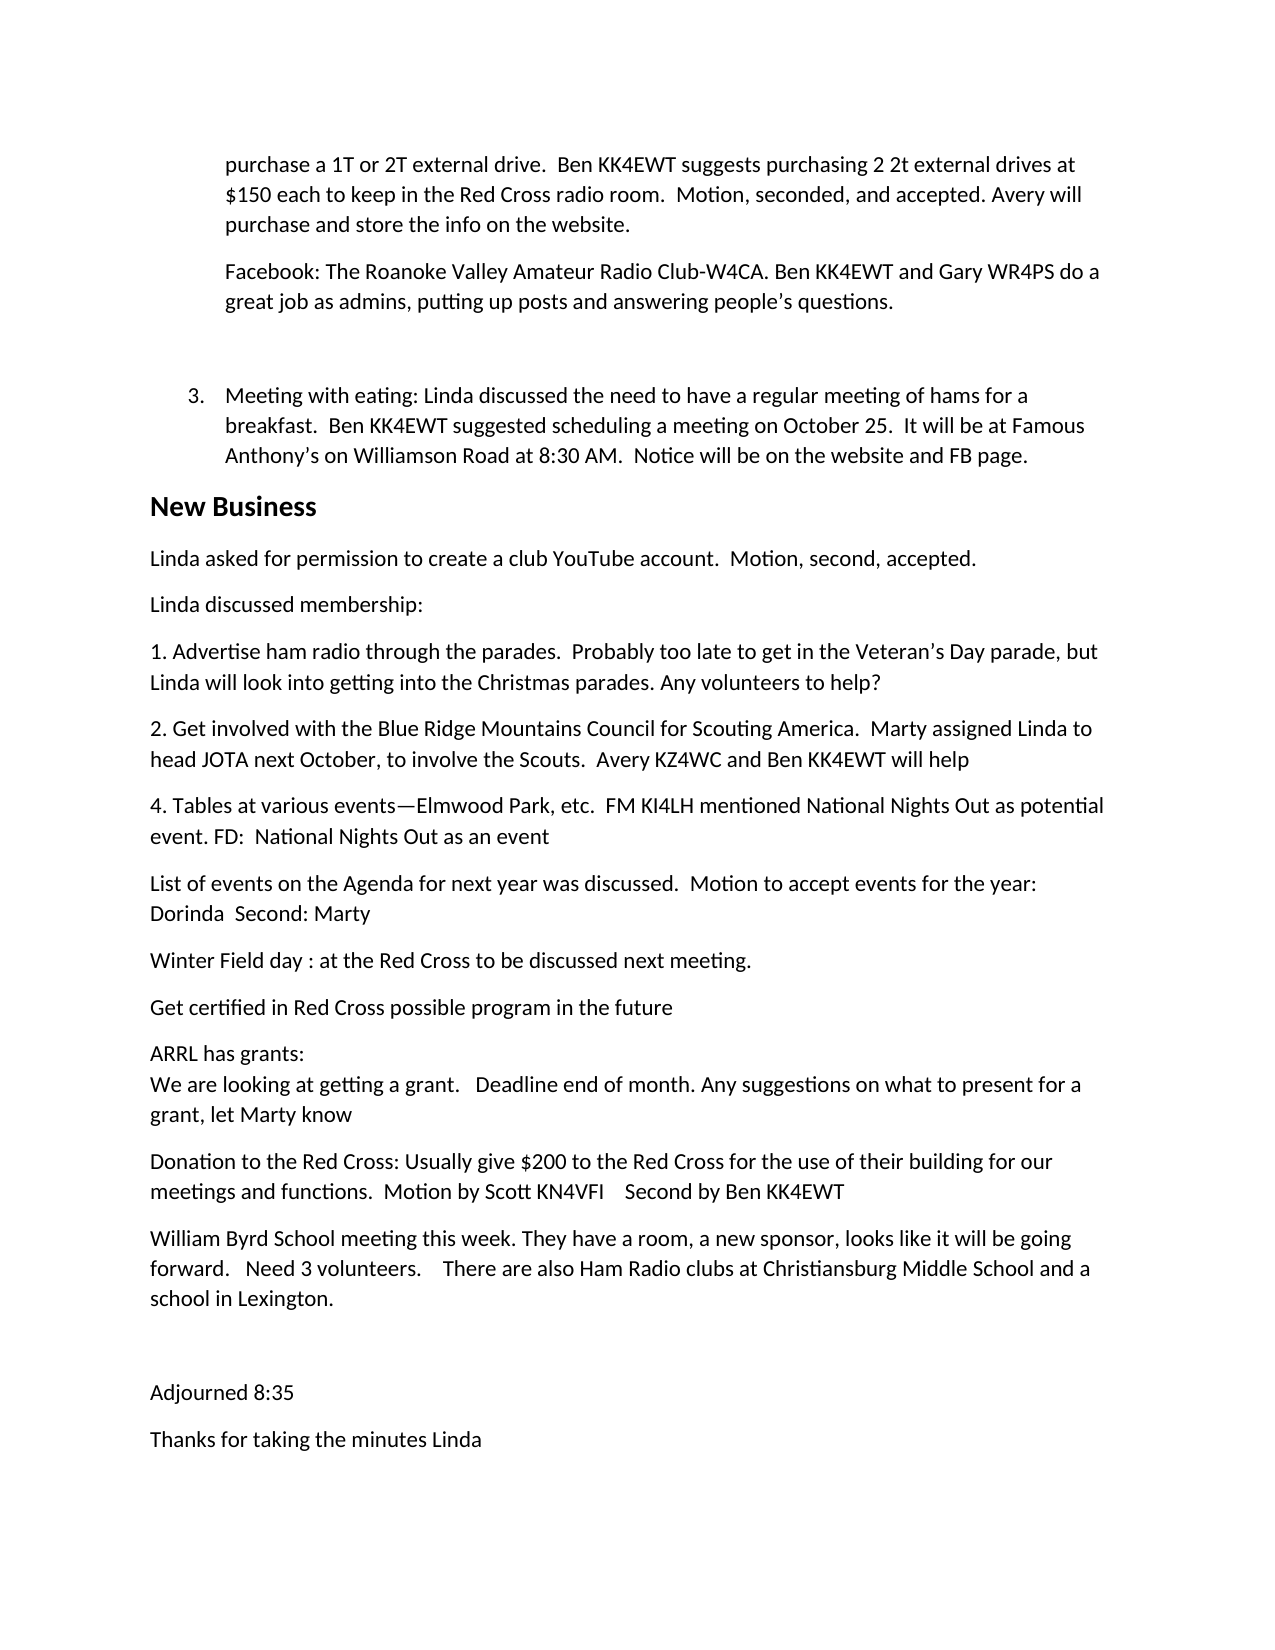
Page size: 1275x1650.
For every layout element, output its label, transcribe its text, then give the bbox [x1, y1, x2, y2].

text Get certified in Red Cross possible program in the future [150, 993, 1125, 1021]
text Winter Field day : at the Red Cross to be discussed next meeting. [150, 946, 1125, 974]
list Facebook: The Roanoke Valley Amateur Radio Club-W4CA. Ben KK4EWT and Gary WR4PS do a great job as admins, putting up posts and answering people’s questions. [225, 257, 1125, 316]
text William Byrd School meeting this week. They have a room, a new sponsor, looks like it will be going forward. Need 3 volunteers. There are also Ham Radio clubs at Christiansburg Middle School and a school in Lexington. [150, 1224, 1125, 1312]
text Donation to the Red Cross: Usually give $200 to the Red Cross for the use of their building for our meetings and functions. Motion by Scott KN4VFI Second by Ben KK4EWT [150, 1147, 1125, 1205]
text Thanks for taking the minutes Linda [150, 1425, 1125, 1453]
list purchase a 1T or 2T external drive. Ben KK4EWT suggests purchasing 2 2t external drives at $150 each to keep in the Red Cross radio room. Motion, seconded, and accepted. Avery will purchase and store the info on the website. [187, 150, 1125, 238]
text 2. Get involved with the Blue Ridge Mountains Council for Scouting America. Marty assigned Linda to head JOTA next October, to involve the Scouts. Avery KZ4WC and Ben KK4EWT will help [150, 714, 1125, 773]
text Linda discussed membership: [150, 591, 1125, 618]
text 4. Tables at various events—Elmwood Park, etc. FM KI4LH mentioned National Nights Out as potential event. FD: National Nights Out as an event [150, 792, 1125, 850]
text ARRL has grants: We are looking at getting a grant. Deadline end of month. Any suggestions on what to present for a grant, let Marty know [150, 1039, 1125, 1128]
text New Business [150, 488, 1125, 524]
list Meeting with eating: Linda discussed the need to have a regular meeting of hams for a breakfast. Ben KK4EWT suggested scheduling a meeting on October 25. It will be at Famous Anthony’s on Williamson Road at 8:30 AM. Notice will be on the website and FB page. [187, 381, 1125, 470]
text 1. Advertise ham radio through the parades. Probably too late to get in the Veteran’s Day parade, but Linda will look into getting into the Christmas parades. Any volunteers to help? [150, 637, 1125, 696]
text Adjourned 8:35 [150, 1378, 1125, 1406]
text List of events on the Agenda for next year was discussed. Motion to accept events for the year: Dorinda Second: Marty [150, 869, 1125, 927]
text Linda asked for permission to create a club YouTube account. Motion, second, accepted. [150, 544, 1125, 572]
